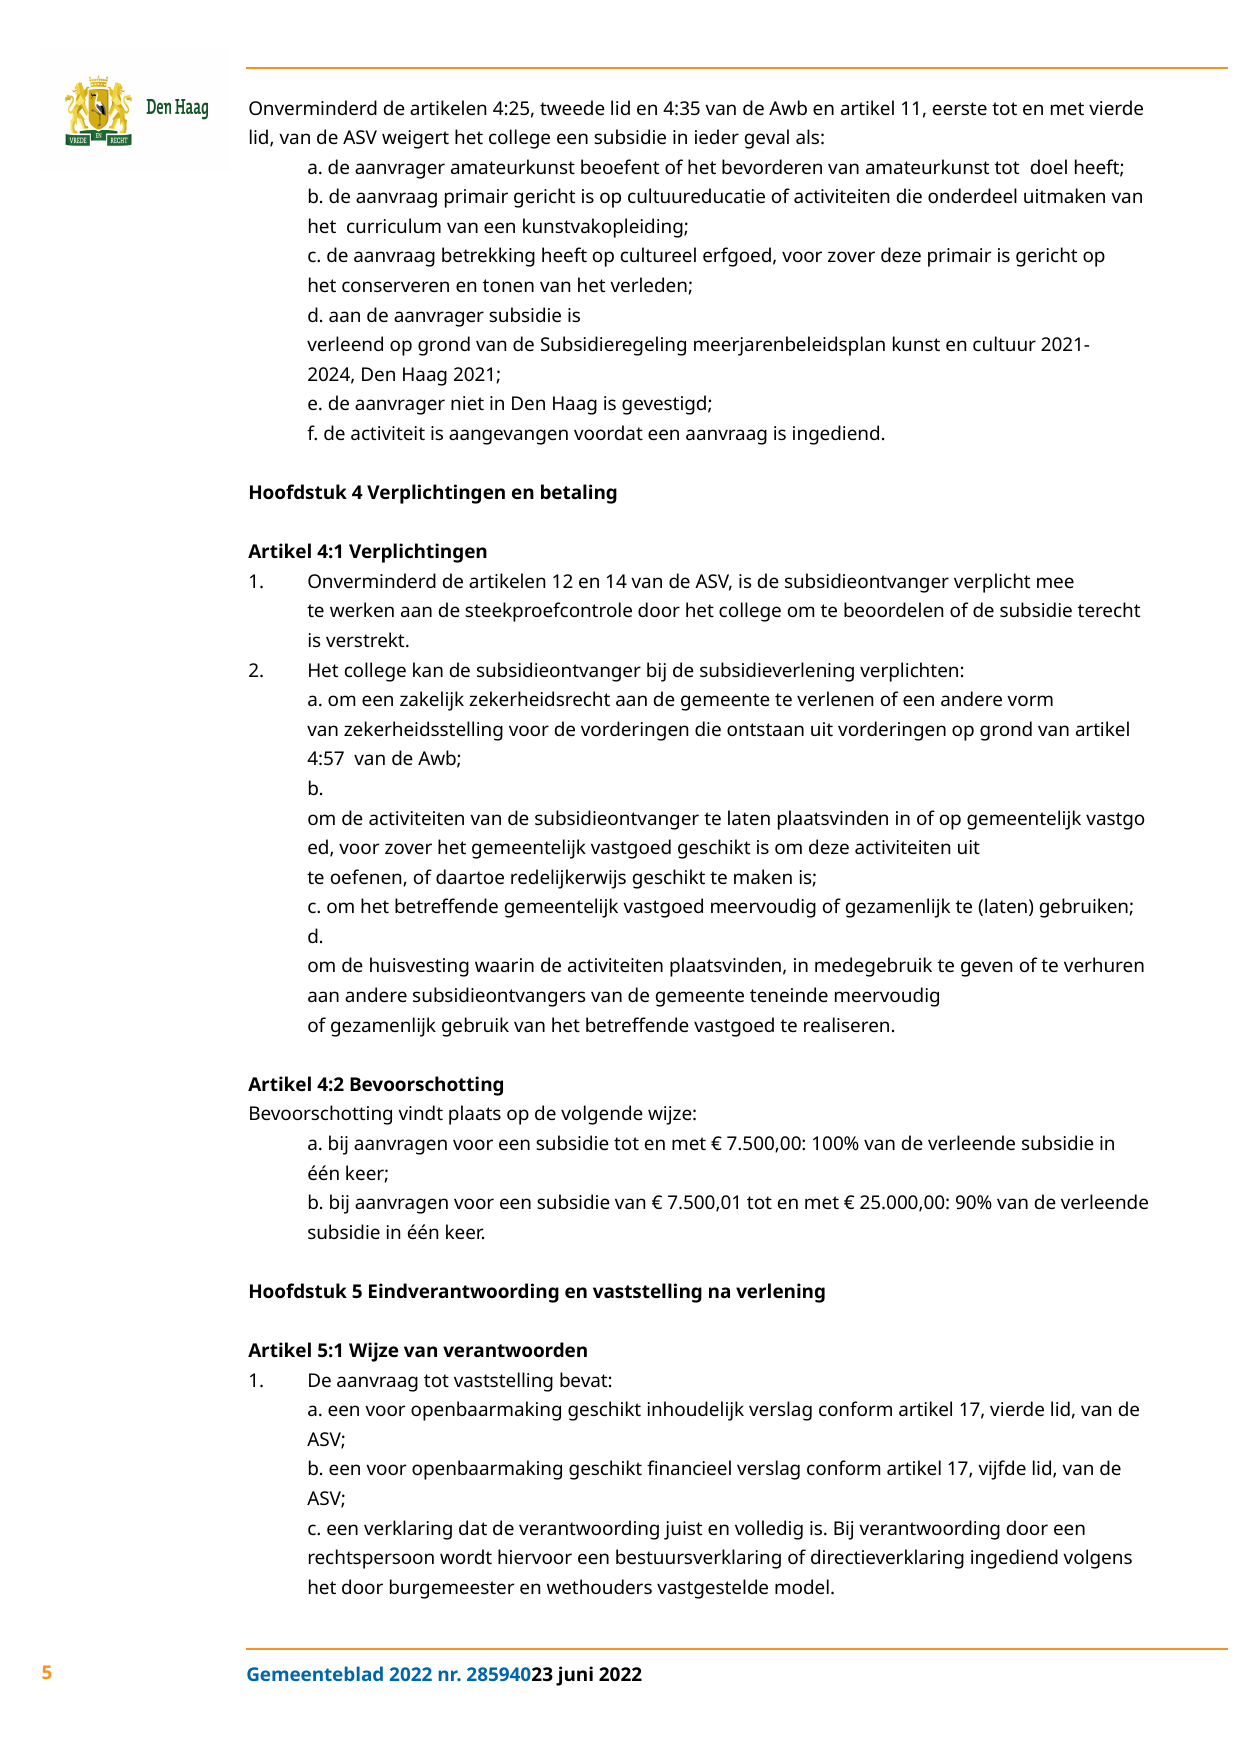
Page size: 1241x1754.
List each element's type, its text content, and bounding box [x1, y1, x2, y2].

text Onverminderd de artikelen 4:25, tweede lid en 4:35 van de Awb en artikel 11, eerste tot en met vierde lid, van de ASV weigert het college een subsidie in ieder geval als: [248, 95, 1152, 150]
list b. bij aanvragen voor een subsidie van € 7.500,01 tot en met € 25.000,00: 90% van de verleende subsidie in één keer. [248, 1189, 1152, 1245]
text Artikel 4:1 Verplichtingen [248, 538, 1152, 564]
list b. een voor openbaarmaking geschikt financieel verslag conform artikel 17, vijfde lid, van de ASV; [248, 1456, 1152, 1511]
list f. de activiteit is aangevangen voordat een aanvraag is ingediend. [248, 420, 1152, 446]
list a. een voor openbaarmaking geschikt inhoudelijk verslag conform artikel 17, vierde lid, van de ASV; [248, 1396, 1152, 1452]
list d. aan de aanvrager subsidie is verleend op grond van de Subsidieregeling meerjarenbeleidsplan kunst en cultuur 2021-2024, Den Haag 2021; [248, 302, 1152, 387]
text Artikel 5:1 Wijze van verantwoorden [248, 1337, 1152, 1363]
list Onverminderd de artikelen 12 en 14 van de ASV, is de subsidieontvanger verplicht mee te werken aan de steekproefcontrole door het college om te beoordelen of de subsidie terecht is verstrekt. [248, 568, 1152, 653]
list De aanvraag tot vaststelling bevat: [248, 1367, 1152, 1393]
list a. bij aanvragen voor een subsidie tot en met € 7.500,00: 100% van de verleende subsidie in één keer; [248, 1130, 1152, 1186]
text Hoofdstuk 5 Eindverantwoording en vaststelling na verlening [248, 1278, 1152, 1304]
text Bevoorschotting vindt plaats op de volgende wijze: [248, 1101, 1152, 1126]
list c. om het betreffende gemeentelijk vastgoed meervoudig of gezamenlijk te (laten) gebruiken; [248, 893, 1152, 919]
list c. een verklaring dat de verantwoording juist en volledig is. Bij verantwoording door een rechtspersoon wordt hiervoor een bestuursverklaring of directieverklaring ingediend volgens het door burgemeester en wethouders vastgestelde model. [248, 1515, 1152, 1600]
list c. de aanvraag betrekking heeft op cultureel erfgoed, voor zover deze primair is gericht op het conserveren en tonen van het verleden; [248, 243, 1152, 298]
list Het college kan de subsidieontvanger bij de subsidieverlening verplichten: [248, 657, 1152, 683]
list d. om de huisvesting waarin de activiteiten plaatsvinden, in medegebruik te geven of te verhuren aan andere subsidieontvangers van de gemeente teneinde meervoudig of gezamenlijk gebruik van het betreffende vastgoed te realiseren. [248, 923, 1152, 1038]
text Artikel 4:2 Bevoorschotting [248, 1071, 1152, 1097]
text Hoofdstuk 4 Verplichtingen en betaling [248, 479, 1152, 505]
list e. de aanvrager niet in Den Haag is gevestigd; [248, 391, 1152, 416]
picture [41, 47, 231, 172]
list b. de aanvraag primair gericht is op cultuureducatie of activiteiten die onderdeel uitmaken van het curriculum van een kunstvakopleiding; [248, 183, 1152, 239]
list b. om de activiteiten van de subsidieontvanger te laten plaatsvinden in of op gemeentelijk vastgoed, voor zover het gemeentelijk vastgoed geschikt is om deze activiteiten uit te oefenen, of daartoe redelijkerwijs geschikt te maken is; [248, 775, 1152, 890]
list a. om een zakelijk zekerheidsrecht aan de gemeente te verlenen of een andere vorm van zekerheidsstelling voor de vorderingen die ontstaan uit vorderingen op grond van artikel 4:57 van de Awb; [248, 686, 1152, 771]
list a. de aanvrager amateurkunst beoefent of het bevorderen van amateurkunst tot doel heeft; [248, 154, 1152, 180]
